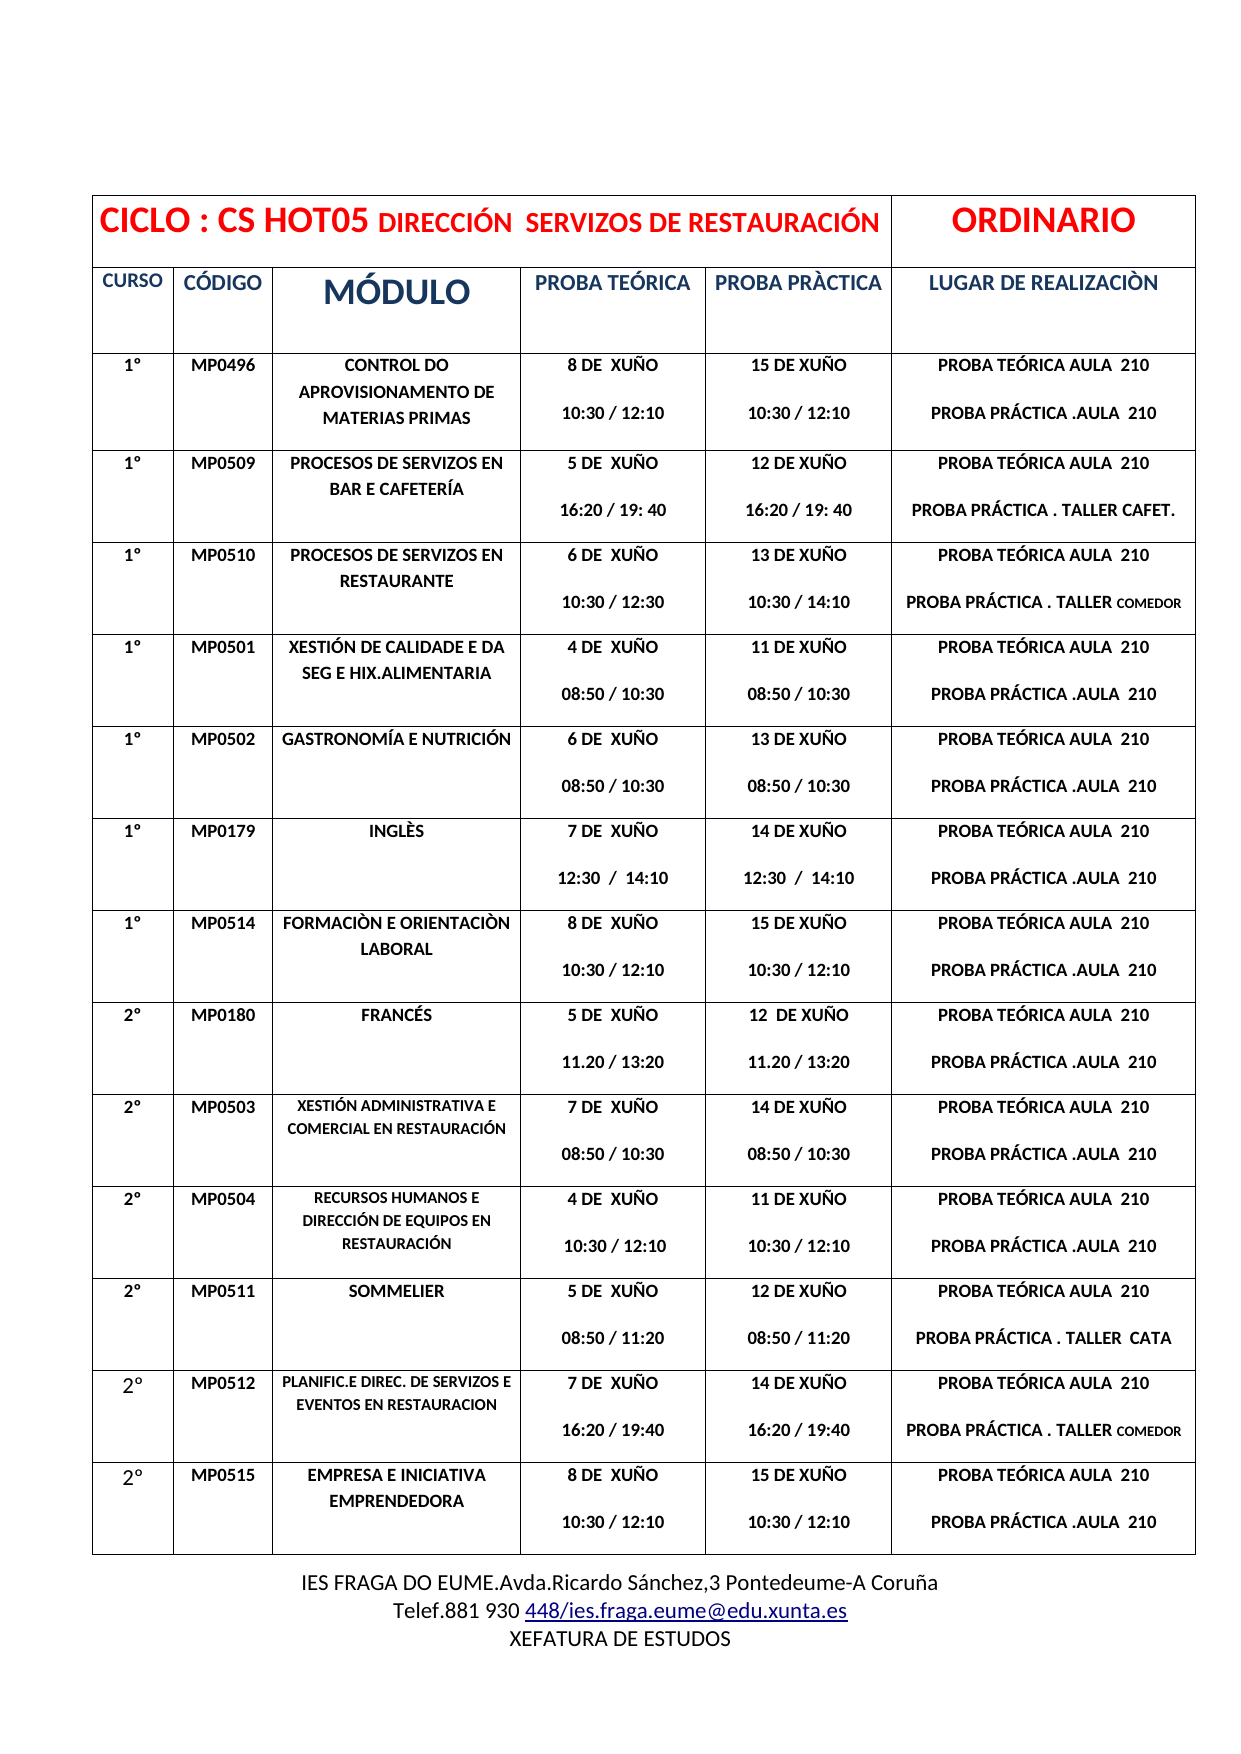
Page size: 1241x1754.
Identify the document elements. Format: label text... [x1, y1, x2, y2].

table_cell 14 DE XUÑO 16:20 / 19:40 [706, 1371, 891, 1462]
table_cell 2º [93, 1371, 173, 1462]
table_cell 8 DE XUÑO 10:30 / 12:10 [521, 911, 705, 1002]
table_cell 2º [93, 1187, 173, 1278]
table_cell 8 DE XUÑO 10:30 / 12:10 [521, 1463, 705, 1554]
table_cell MP0501 [174, 635, 272, 726]
table_cell 6 DE XUÑO 08:50 / 10:30 [521, 727, 705, 818]
table_cell LUGAR DE REALIZACIÒN [892, 268, 1195, 353]
table_cell 8 DE XUÑO 10:30 / 12:10 [521, 354, 705, 450]
table_cell FRANCÉS [273, 1003, 520, 1094]
table_cell MP0515 [174, 1463, 272, 1554]
table_cell 12 DE XUÑO 11.20 / 13:20 [706, 1003, 891, 1094]
table_cell 14 DE XUÑO 12:30 / 14:10 [706, 819, 891, 910]
table_cell PROBA TEÓRICA AULA 210 PROBA PRÁCTICA . TALLER CAFET. [892, 451, 1195, 542]
table_cell PROBA TEÓRICA AULA 210 PROBA PRÁCTICA . TALLER COMEDOR [892, 543, 1195, 634]
table_cell PROBA TEÓRICA AULA 210 PROBA PRÁCTICA .AULA 210 [892, 1003, 1195, 1094]
table_cell XESTIÓN DE CALIDADE E DA SEG E HIX.ALIMENTARIA [273, 635, 520, 726]
table_cell PROBA TEÓRICA AULA 210 PROBA PRÁCTICA .AULA 210 [892, 819, 1195, 910]
table_cell PROBA TEÓRICA AULA 210 PROBA PRÁCTICA .AULA 210 [892, 635, 1195, 726]
table_cell PROBA TEÓRICA [521, 268, 705, 353]
table_cell MP0496 [174, 354, 272, 450]
table_cell 11 DE XUÑO 10:30 / 12:10 [706, 1187, 891, 1278]
table_header CICLO : CS HOT05 DIRECCIÓN SERVIZOS DE RESTAURACIÓN [93, 196, 891, 267]
table_cell MP0504 [174, 1187, 272, 1278]
table_cell 15 DE XUÑO 10:30 / 12:10 [706, 354, 891, 450]
table_cell RECURSOS HUMANOS E DIRECCIÓN DE EQUIPOS EN RESTAURACIÓN [273, 1187, 520, 1278]
table_cell MP0514 [174, 911, 272, 1002]
table_cell XESTIÓN ADMINISTRATIVA E COMERCIAL EN RESTAURACIÓN [273, 1095, 520, 1186]
table_cell 15 DE XUÑO 10:30 / 12:10 [706, 1463, 891, 1554]
table_cell 2º [93, 1095, 173, 1186]
table_cell PROBA PRÀCTICA [706, 268, 891, 353]
table_cell SOMMELIER [273, 1279, 520, 1370]
table_cell 5 DE XUÑO 08:50 / 11:20 [521, 1279, 705, 1370]
table_cell 11 DE XUÑO 08:50 / 10:30 [706, 635, 891, 726]
table_cell PROCESOS DE SERVIZOS EN BAR E CAFETERÍA [273, 451, 520, 542]
table_cell PROBA TEÓRICA AULA 210 PROBA PRÁCTICA .AULA 210 [892, 911, 1195, 1002]
table_cell MÓDULO [273, 268, 520, 353]
table_cell PROBA TEÓRICA AULA 210 PROBA PRÁCTICA . TALLER CATA [892, 1279, 1195, 1370]
table_cell 1º [93, 451, 173, 542]
table_cell MP0510 [174, 543, 272, 634]
table_cell PROCESOS DE SERVIZOS EN RESTAURANTE [273, 543, 520, 634]
table_cell 5 DE XUÑO 11.20 / 13:20 [521, 1003, 705, 1094]
table_cell 15 DE XUÑO 10:30 / 12:10 [706, 911, 891, 1002]
table_cell PLANIFIC.E DIREC. DE SERVIZOS E EVENTOS EN RESTAURACION [273, 1371, 520, 1462]
table_cell CURSO [93, 268, 173, 353]
table_cell MP0503 [174, 1095, 272, 1186]
table_cell MP0502 [174, 727, 272, 818]
table_cell EMPRESA E INICIATIVA EMPRENDEDORA [273, 1463, 520, 1554]
table_cell CONTROL DO APROVISIONAMENTO DE MATERIAS PRIMAS [273, 354, 520, 450]
table_cell 1º [93, 819, 173, 910]
table_cell MP0180 [174, 1003, 272, 1094]
table_header ORDINARIO [892, 196, 1195, 267]
table_cell 1º [93, 727, 173, 818]
table_cell 2º [93, 1463, 173, 1554]
table_cell 4 DE XUÑO 10:30 / 12:10 [521, 1187, 705, 1278]
table_cell 13 DE XUÑO 10:30 / 14:10 [706, 543, 891, 634]
table_cell 5 DE XUÑO 16:20 / 19: 40 [521, 451, 705, 542]
table_cell 2º [93, 1279, 173, 1370]
table_cell 4 DE XUÑO 08:50 / 10:30 [521, 635, 705, 726]
table_cell MP0511 [174, 1279, 272, 1370]
table_cell MP0179 [174, 819, 272, 910]
table_cell CÓDIGO [174, 268, 272, 353]
table_cell 7 DE XUÑO 08:50 / 10:30 [521, 1095, 705, 1186]
table_cell 1º [93, 354, 173, 450]
table_cell INGLÈS [273, 819, 520, 910]
table_cell 14 DE XUÑO 08:50 / 10:30 [706, 1095, 891, 1186]
table_cell 1º [93, 911, 173, 1002]
table_cell 1º [93, 635, 173, 726]
table_cell 1º [93, 543, 173, 634]
table_cell 7 DE XUÑO 16:20 / 19:40 [521, 1371, 705, 1462]
table_cell PROBA TEÓRICA AULA 210 PROBA PRÁCTICA . TALLER COMEDOR [892, 1371, 1195, 1462]
table_cell PROBA TEÓRICA AULA 210 PROBA PRÁCTICA .AULA 210 [892, 1463, 1195, 1554]
table_cell FORMACIÒN E ORIENTACIÒN LABORAL [273, 911, 520, 1002]
table_cell 12 DE XUÑO 16:20 / 19: 40 [706, 451, 891, 542]
table_cell 12 DE XUÑO 08:50 / 11:20 [706, 1279, 891, 1370]
table_cell MP0509 [174, 451, 272, 542]
table_cell PROBA TEÓRICA AULA 210 PROBA PRÁCTICA .AULA 210 [892, 354, 1195, 450]
table_cell PROBA TEÓRICA AULA 210 PROBA PRÁCTICA .AULA 210 [892, 1187, 1195, 1278]
table_cell 2º [93, 1003, 173, 1094]
table_cell 13 DE XUÑO 08:50 / 10:30 [706, 727, 891, 818]
table_cell PROBA TEÓRICA AULA 210 PROBA PRÁCTICA .AULA 210 [892, 1095, 1195, 1186]
table_cell GASTRONOMÍA E NUTRICIÓN [273, 727, 520, 818]
table_cell 7 DE XUÑO 12:30 / 14:10 [521, 819, 705, 910]
table_cell 6 DE XUÑO 10:30 / 12:30 [521, 543, 705, 634]
table_cell PROBA TEÓRICA AULA 210 PROBA PRÁCTICA .AULA 210 [892, 727, 1195, 818]
table_cell MP0512 [174, 1371, 272, 1462]
